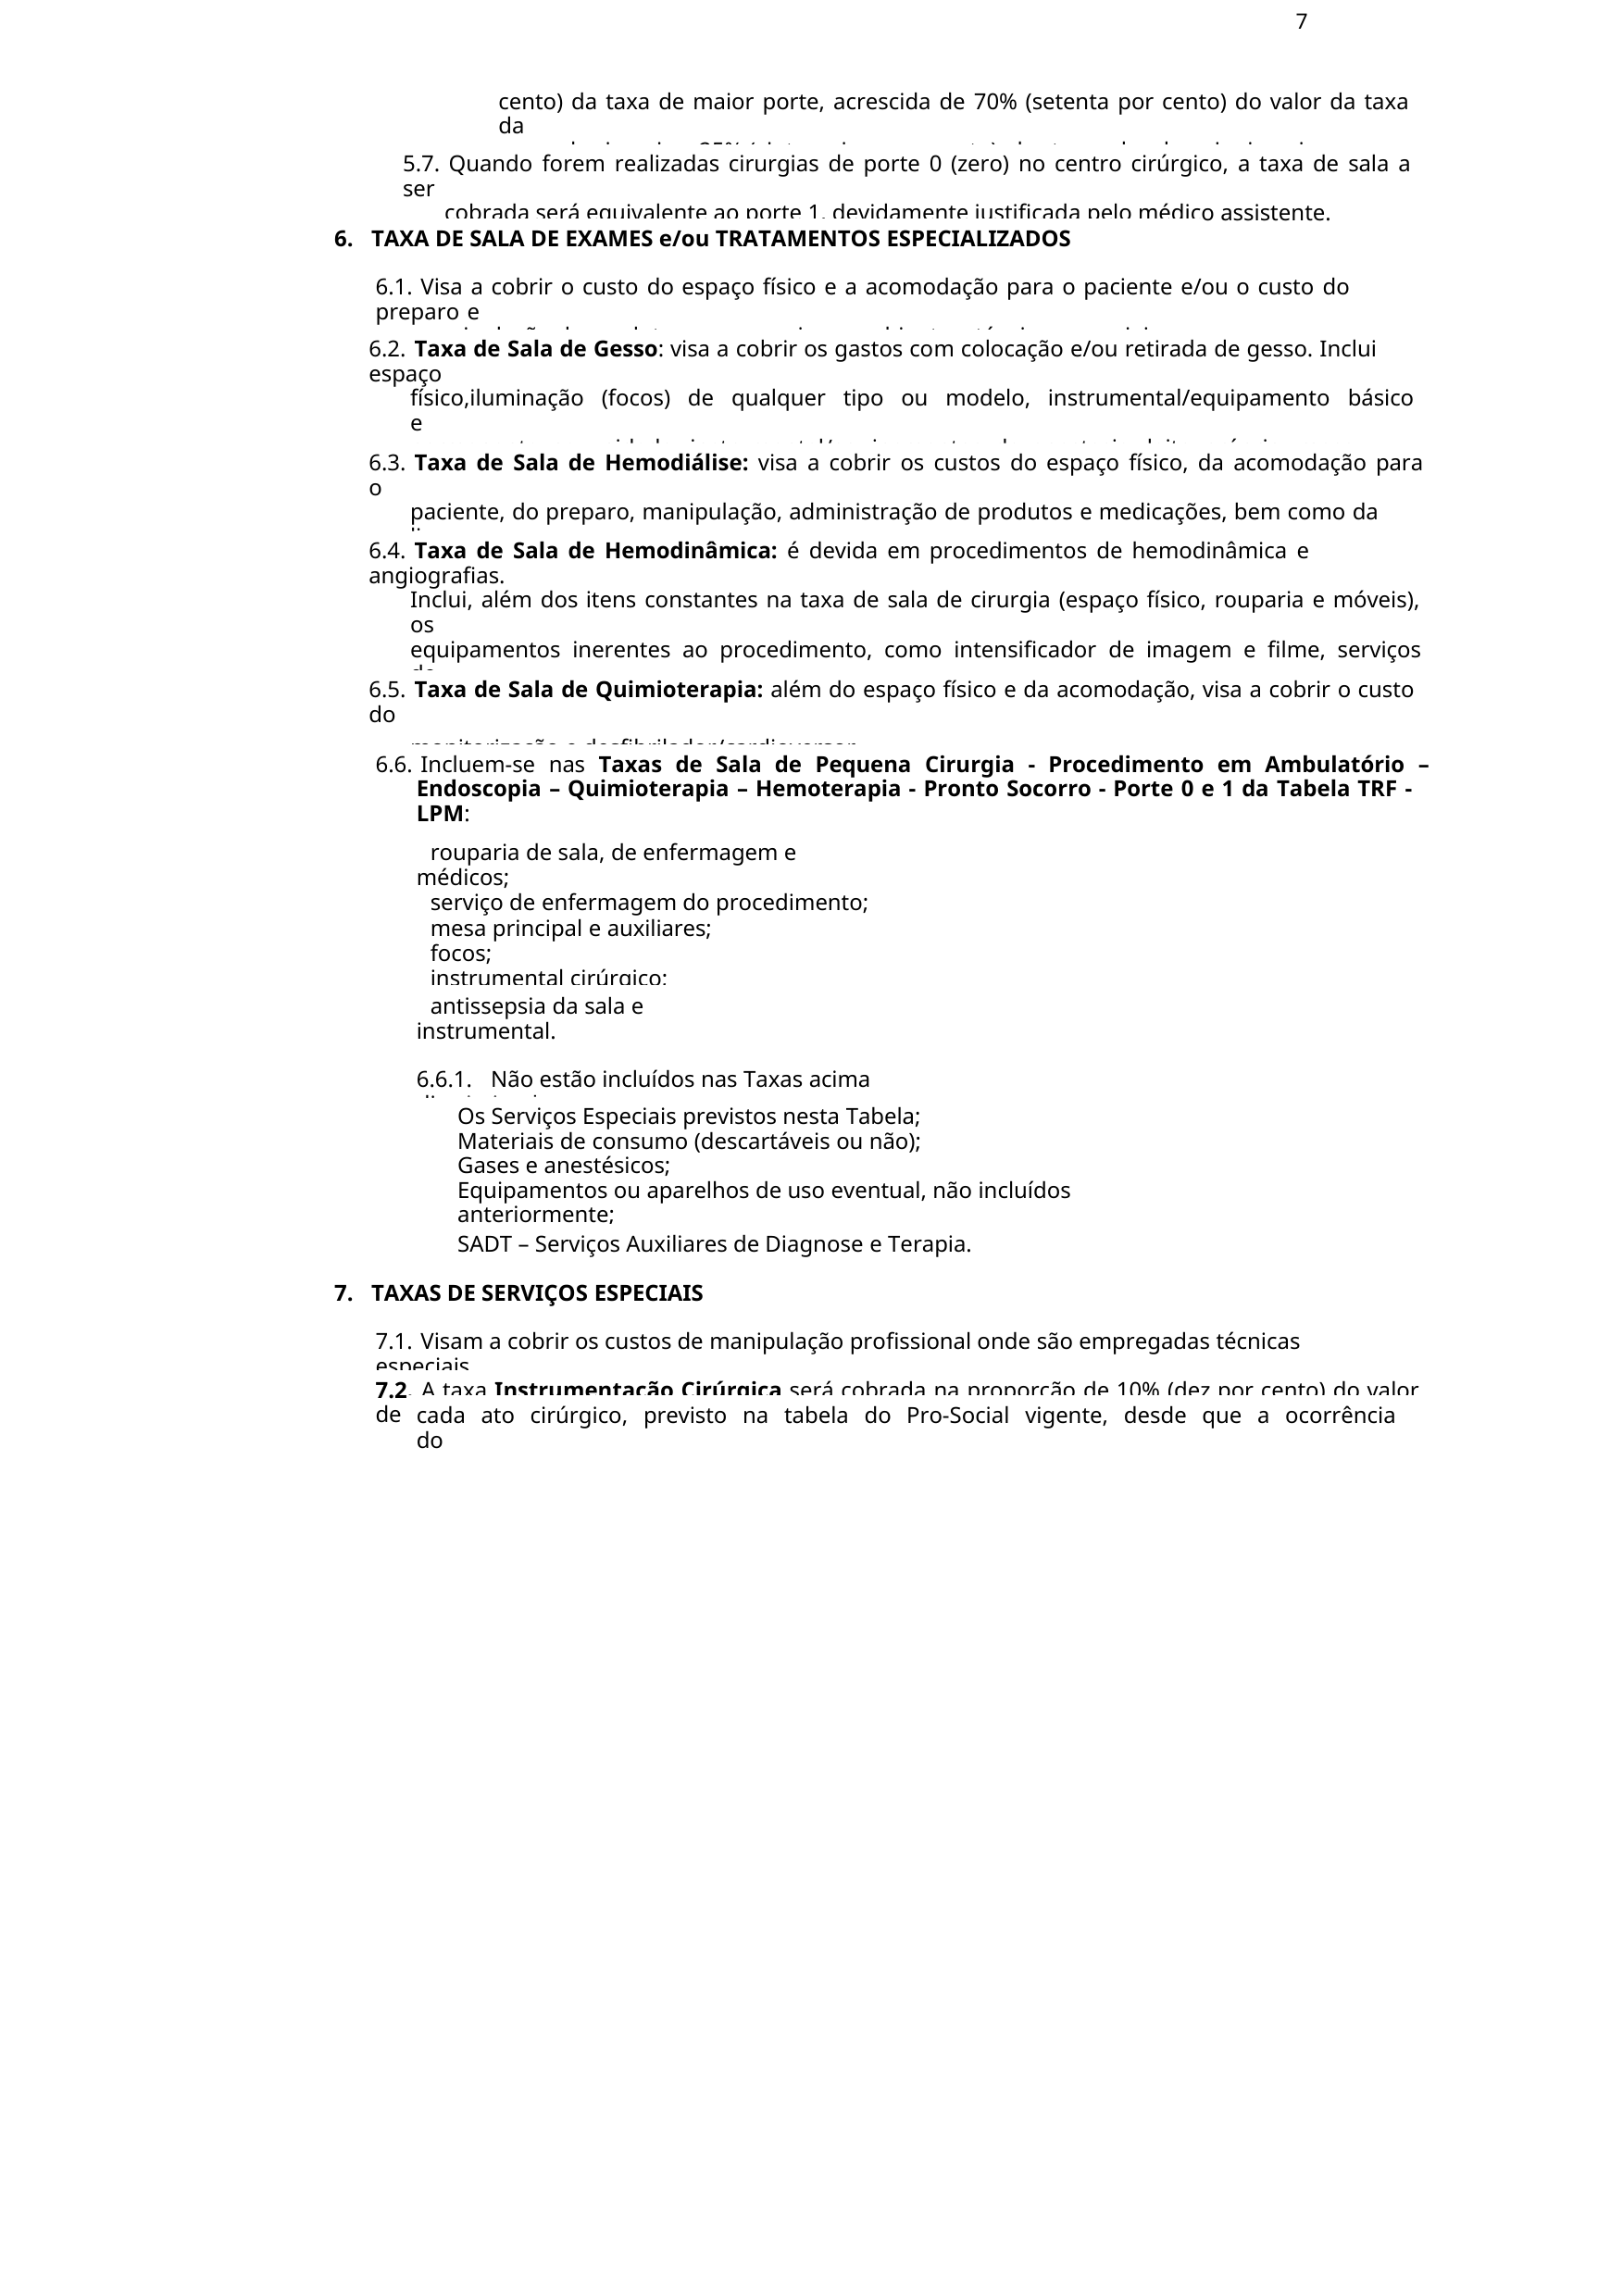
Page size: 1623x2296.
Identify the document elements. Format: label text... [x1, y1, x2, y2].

text ­ [416, 1232, 446, 1257]
text segunda cirurgia e 25% (vinte e cinco por cento), das taxas das demais cirurgias. [498, 139, 1411, 144]
text Inclui, além dos itens constantes na taxa de sala de cirurgia (espaço físico, rouparia e móveis), os [410, 589, 1430, 638]
text permanente na unidade, instrumental/equipamentos de anestesia, leito próprio, mesa operatória, [410, 436, 1430, 443]
text físico,iluminação (focos) de qualquer tipo ou modelo, instrumental/equipamento básico e [410, 387, 1430, 436]
text ­ instrumental cirúrgico; [416, 967, 880, 992]
text ­ focos; [416, 942, 880, 967]
text 6.1. Visa a cobrir o custo do espaço físico e a acomodação para o paciente e/ou o custo do preparo e [375, 275, 1429, 324]
text paciente, do preparo, manipulação, administração de produtos e medicações, bem como da limpeza, [410, 501, 1430, 530]
text ­ [416, 1181, 446, 1206]
text 7. TAXAS DE SERVIÇOS ESPECIAIS [334, 1281, 763, 1306]
text Os Serviços Especiais previstos nesta Tabela; [457, 1104, 1192, 1129]
text ­ [416, 1131, 446, 1156]
text 7.2. A taxa Instrumentação Cirúrgica será cobrada na proporção de 10% (dez por cento) do valor de [375, 1379, 1429, 1428]
text LPM: [416, 802, 1429, 827]
text ­ [416, 1156, 446, 1181]
text ­ [416, 1206, 446, 1232]
text ­ antissepsia da sala e instrumental. [416, 993, 776, 1044]
text Equipamentos ou aparelhos de uso eventual, não incluídos anteriormente; [457, 1179, 1192, 1228]
text Honorários Médicos; [983, 1228, 1192, 1253]
text ­ preparo do paciente; [784, 992, 880, 1017]
text 6.2. Taxa de Sala de Gesso: visa a cobrir os gastos com colocação e/ou retirada de gesso. Inclui espaço [368, 337, 1430, 387]
text manipulação de produtos que requeiram ambiente e técnicas especiais. [416, 324, 1429, 330]
text 6.4. Taxa de Sala de Hemodinâmica: é devida em procedimentos de hemodinâmica e angiografias. [368, 539, 1430, 589]
text 5.7. Quando forem realizadas cirurgias de porte 0 (zero) no centro cirúrgico, a taxa de sala a ser [403, 152, 1425, 201]
text 6.6.1. Não estão incluídos nas Taxas acima discriminadas: [416, 1067, 1010, 1098]
text ­ mesa principal e auxiliares; [416, 916, 880, 942]
text 6.5. Taxa de Sala de Quimioterapia: além do espaço físico e da acomodação, visa a cobrir o custo do [368, 679, 1430, 728]
text Gases e anestésicos; [457, 1154, 1192, 1179]
text ­ [416, 1106, 446, 1131]
text Materiais de consumo (descartáveis ou não); [457, 1129, 1192, 1154]
text SADT – Serviços Auxiliares de Diagnose e Terapia. [457, 1232, 975, 1257]
text 7.1. Visam a cobrir os custos de manipulação profissional onde são empregadas técnicas especiais. [375, 1329, 1368, 1370]
text Endoscopia – Quimioterapia – Hemoterapia - Pronto Socorro - Porte 0 e 1 da Tabela TRF - [416, 777, 1429, 802]
text ­ serviço de enfermagem do procedimento; [416, 891, 880, 916]
text monitorização e desfibrilador/cardioversor. [410, 736, 1430, 744]
text equipamentos inerentes ao procedimento, como intensificador de imagem e filme, serviços de [410, 638, 1430, 670]
text 6. TAXA DE SALA DE EXAMES e/ou TRATAMENTOS ESPECIALIZADOS [334, 227, 1192, 251]
text 6.3. Taxa de Sala de Hemodiálise: visa a cobrir os custos do espaço físico, da acomodação para o [368, 451, 1430, 501]
text cento) da taxa de maior porte, acrescida de 70% (setenta por cento) do valor da taxa da [498, 90, 1411, 139]
text 6.6. Incluem-se nas Taxas de Sala de Pequena Cirurgia - Procedimento em Ambulatório – [375, 753, 1429, 777]
text ­ rouparia de sala, de enfermagem e médicos; [416, 841, 880, 891]
text cobrada será equivalente ao porte 1, devidamente justificada pelo médico assistente. [444, 201, 1425, 226]
text 7 [1295, 8, 1322, 34]
text cada ato cirúrgico, previsto na tabela do Pro-Social vigente, desde que a ocorrência do [416, 1404, 1423, 1453]
